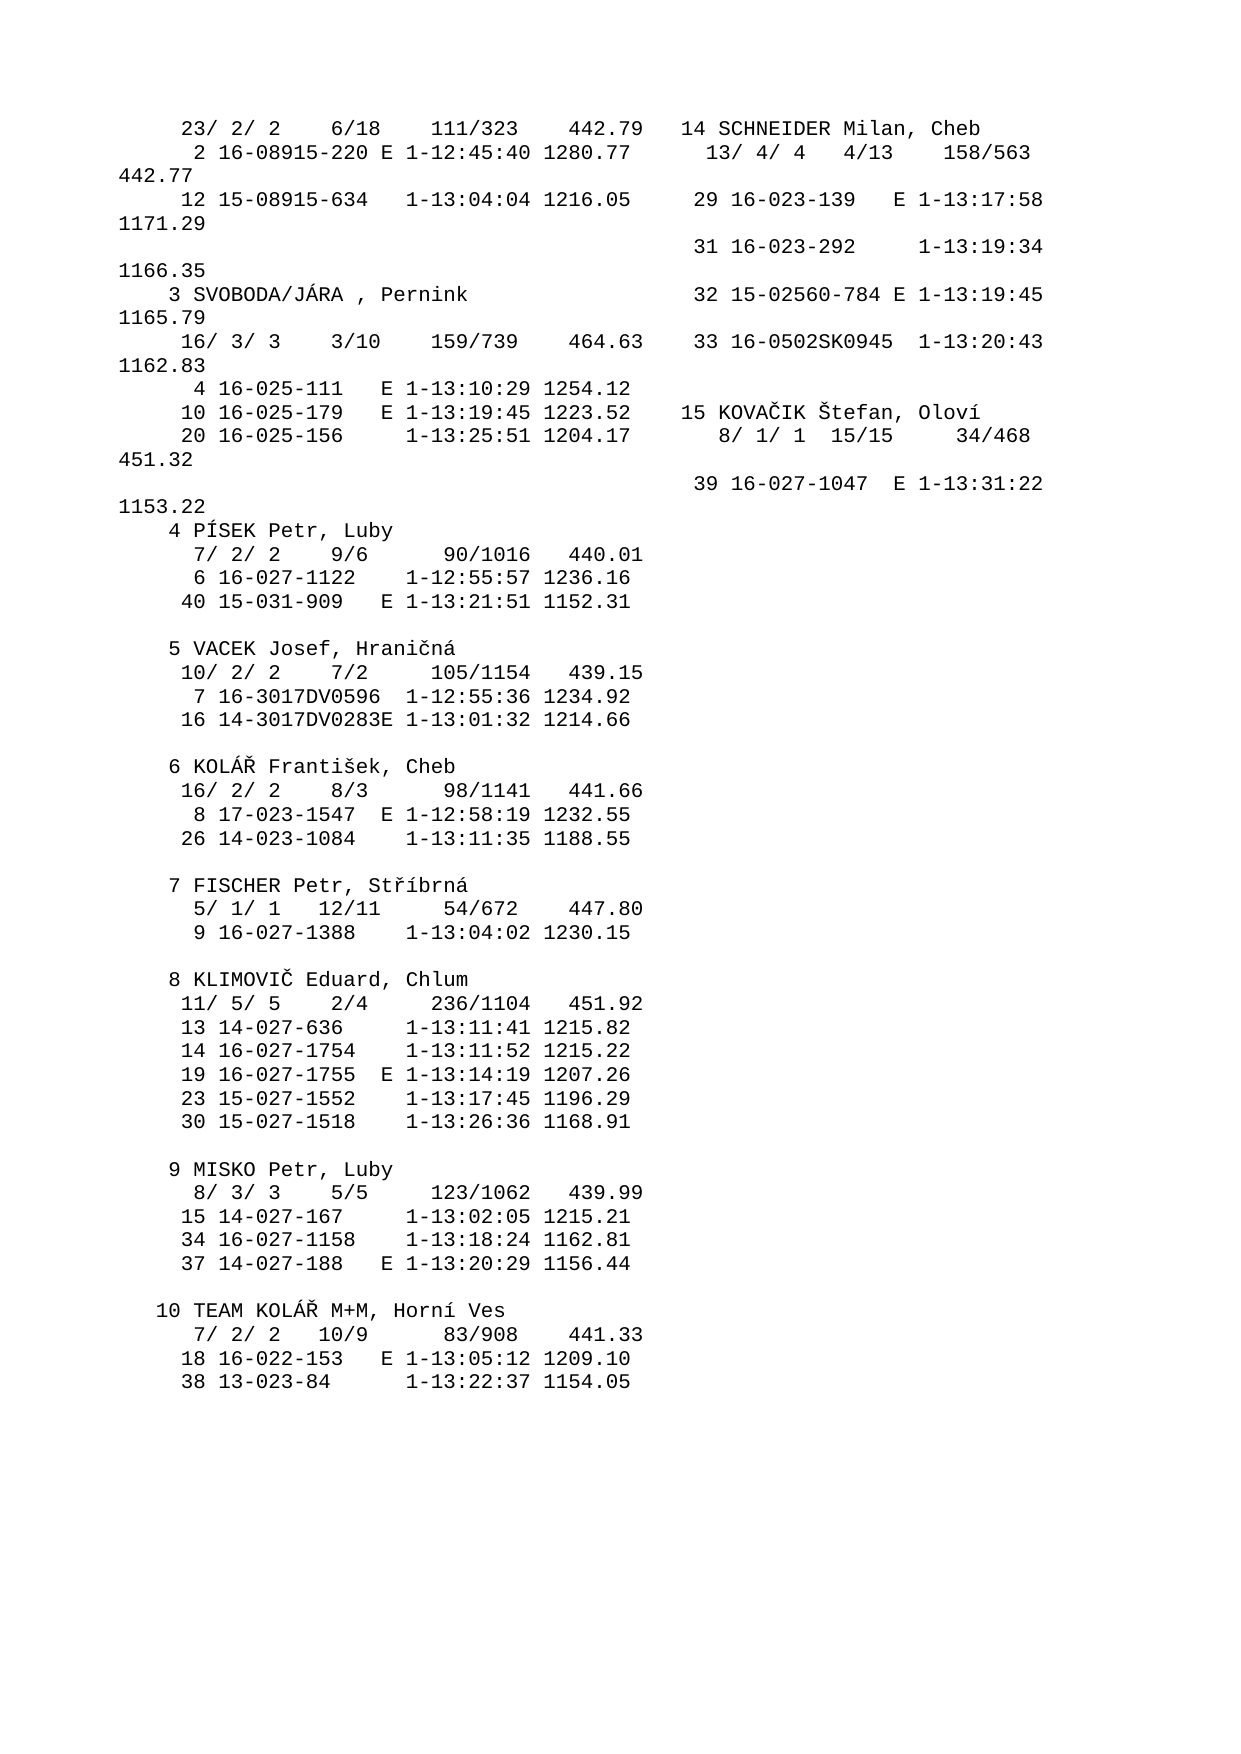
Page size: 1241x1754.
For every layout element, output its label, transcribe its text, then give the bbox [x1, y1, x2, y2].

text 15 14-027-167 1-13:02:05 1215.21 [118, 1206, 1122, 1229]
text 31 16-023-292 1-13:19:34 1166.35 [118, 236, 1122, 284]
text 23 15-027-1552 1-13:17:45 1196.29 [118, 1088, 1122, 1111]
text 23/ 2/ 2 6/18 111/323 442.79 14 SCHNEIDER Milan, Cheb [118, 118, 1122, 142]
text 6 16-027-1122 1-12:55:57 1236.16 [118, 567, 1122, 591]
text 7 16-3017DV0596 1-12:55:36 1234.92 [118, 686, 1122, 709]
text 30 15-027-1518 1-13:26:36 1168.91 [118, 1111, 1122, 1135]
text 8/ 3/ 3 5/5 123/1062 439.99 [118, 1182, 1122, 1206]
text 14 16-027-1754 1-13:11:52 1215.22 [118, 1040, 1122, 1064]
text 16/ 2/ 2 8/3 98/1141 441.66 [118, 780, 1122, 804]
text 5/ 1/ 1 12/11 54/672 447.80 [118, 898, 1122, 922]
text 5 VACEK Josef, Hraničná [118, 638, 1122, 662]
text 12 15-08915-634 1-13:04:04 1216.05 29 16-023-139 E 1-13:17:58 1171.29 [118, 189, 1122, 236]
text 8 17-023-1547 E 1-12:58:19 1232.55 [118, 804, 1122, 827]
text 18 16-022-153 E 1-13:05:12 1209.10 [118, 1348, 1122, 1371]
text 11/ 5/ 5 2/4 236/1104 451.92 [118, 993, 1122, 1017]
text 20 16-025-156 1-13:25:51 1204.17 8/ 1/ 1 15/15 34/468 451.32 [118, 426, 1122, 473]
text 9 16-027-1388 1-13:04:02 1230.15 [118, 922, 1122, 946]
text 16 14-3017DV0283E 1-13:01:32 1214.66 [118, 709, 1122, 733]
text 34 16-027-1158 1-13:18:24 1162.81 [118, 1229, 1122, 1253]
text 19 16-027-1755 E 1-13:14:19 1207.26 [118, 1064, 1122, 1088]
text 16/ 3/ 3 3/10 159/739 464.63 33 16-0502SK0945 1-13:20:43 1162.83 [118, 331, 1122, 378]
text 2 16-08915-220 E 1-12:45:40 1280.77 13/ 4/ 4 4/13 158/563 442.77 [118, 142, 1122, 189]
text 10 TEAM KOLÁŘ M+M, Horní Ves [118, 1300, 1122, 1324]
text 26 14-023-1084 1-13:11:35 1188.55 [118, 827, 1122, 851]
text 38 13-023-84 1-13:22:37 1154.05 [118, 1371, 1122, 1395]
text 7/ 2/ 2 10/9 83/908 441.33 [118, 1324, 1122, 1348]
text 4 16-025-111 E 1-13:10:29 1254.12 [118, 378, 1122, 402]
text 10 16-025-179 E 1-13:19:45 1223.52 15 KOVAČIK Štefan, Oloví [118, 402, 1122, 426]
text 3 SVOBODA/JÁRA , Pernink 32 15-02560-784 E 1-13:19:45 1165.79 [118, 284, 1122, 331]
text 4 PÍSEK Petr, Luby [118, 520, 1122, 544]
text 8 KLIMOVIČ Eduard, Chlum [118, 969, 1122, 993]
text 7/ 2/ 2 9/6 90/1016 440.01 [118, 544, 1122, 567]
text 13 14-027-636 1-13:11:41 1215.82 [118, 1017, 1122, 1040]
text 7 FISCHER Petr, Stříbrná [118, 875, 1122, 898]
text 6 KOLÁŘ František, Cheb [118, 757, 1122, 780]
text 37 14-027-188 E 1-13:20:29 1156.44 [118, 1253, 1122, 1277]
text 10/ 2/ 2 7/2 105/1154 439.15 [118, 662, 1122, 686]
text 40 15-031-909 E 1-13:21:51 1152.31 [118, 591, 1122, 615]
text 39 16-027-1047 E 1-13:31:22 1153.22 [118, 473, 1122, 520]
text 9 MISKO Petr, Luby [118, 1158, 1122, 1182]
